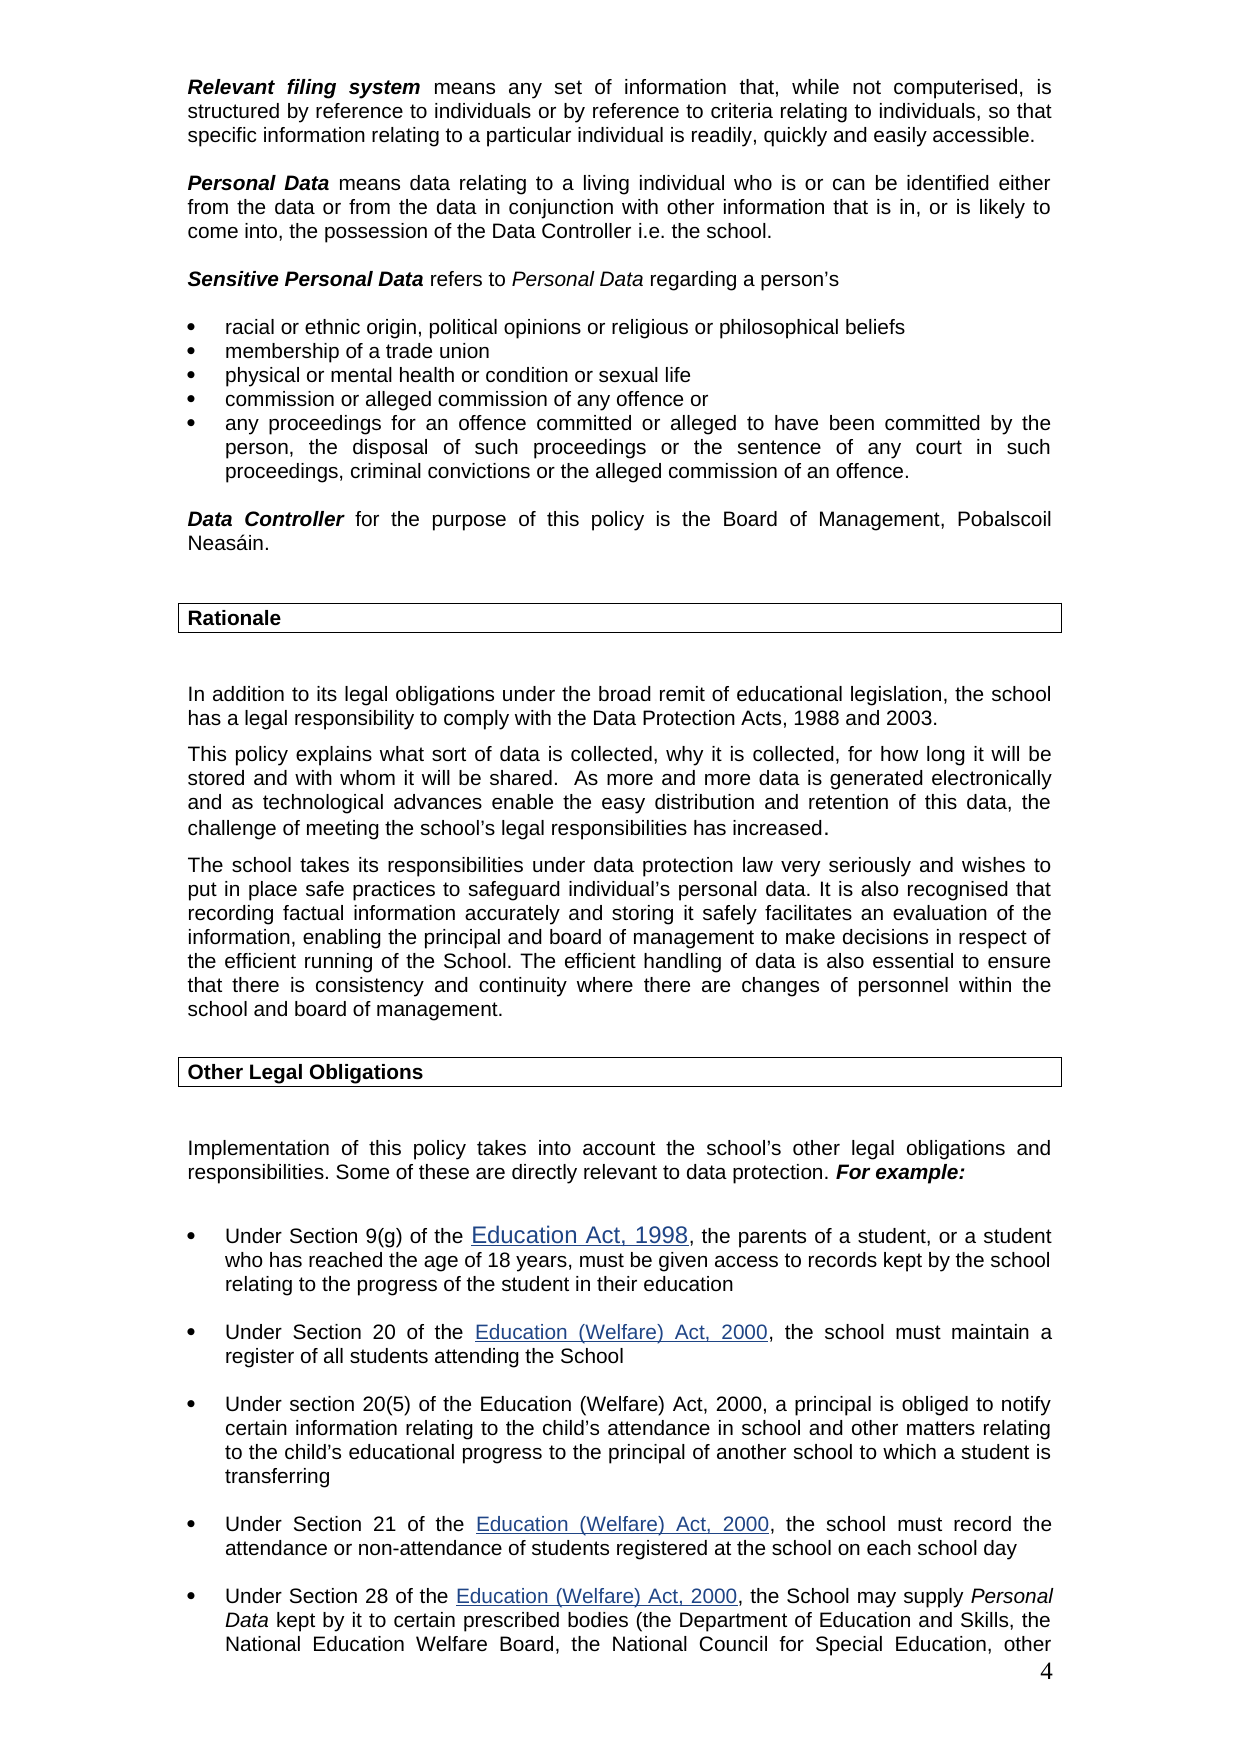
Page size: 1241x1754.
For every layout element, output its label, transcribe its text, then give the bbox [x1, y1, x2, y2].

list Under Section 21 of the Education (Welfare) Act, 2000, the school must record the attendance or non-attendance of students registered at the school on each school day [187, 1512, 1053, 1560]
text Rationale [179, 604, 1061, 632]
text The school takes its responsibilities under data protection law very seriously and wishes to put in place safe practices to safeguard individual’s personal data. It is also recognised that recording factual information accurately and storing it safely facilitates an evaluation of the information, enabling the principal and board of management to make decisions in respect of the efficient running of the School. The efficient handling of data is also essential to ensure that there is consistency and continuity where there are changes of personnel within the school and board of management. [187, 853, 1053, 1021]
text Sensitive Personal Data refers to Personal Data regarding a person’s [187, 267, 1053, 291]
list membership of a trade union [187, 339, 1053, 363]
text Data Controller for the purpose of this policy is the Board of Management, Pobalscoil Neasáin. [187, 507, 1053, 555]
list Under Section 28 of the Education (Welfare) Act, 2000, the School may supply Personal Data kept by it to certain prescribed bodies (the Department of Education and Skills, the National Education Welfare Board, the National Council for Special Education, other [187, 1584, 1053, 1656]
list Under Section 20 of the Education (Welfare) Act, 2000, the school must maintain a register of all students attending the School [187, 1320, 1053, 1368]
text Implementation of this policy takes into account the school’s other legal obligations and responsibilities. Some of these are directly relevant to data protection. For example: [187, 1136, 1053, 1184]
text In addition to its legal obligations under the broad remit of educational legislation, the school has a legal responsibility to comply with the Data Protection Acts, 1988 and 2003. [187, 682, 1053, 730]
text Personal Data means data relating to a living individual who is or can be identified either from the data or from the data in conjunction with other information that is in, or is likely to come into, the possession of the Data Controller i.e. the school. [187, 171, 1053, 243]
list Under Section 9(g) of the Education Act, 1998, the parents of a student, or a student who has reached the age of 18 years, must be given access to records kept by the school relating to the progress of the student in their education [187, 1221, 1053, 1296]
text Relevant filing system means any set of information that, while not computerised, is structured by reference to individuals or by reference to criteria relating to individuals, so that specific information relating to a particular individual is readily, quickly and easily accessible. [187, 75, 1053, 147]
list commission or alleged commission of any offence or [187, 387, 1053, 411]
list physical or mental health or condition or sexual life [187, 363, 1053, 387]
list racial or ethnic origin, political opinions or religious or philosophical beliefs [187, 314, 1053, 339]
text Other Legal Obligations [179, 1058, 1061, 1086]
list any proceedings for an offence committed or alleged to have been committed by the person, the disposal of such proceedings or the sentence of any court in such proceedings, criminal convictions or the alleged commission of an offence. [187, 411, 1053, 483]
list Under section 20(5) of the Education (Welfare) Act, 2000, a principal is obliged to notify certain information relating to the child’s attendance in school and other matters relating to the child’s educational progress to the principal of another school to which a student is transferring [187, 1392, 1053, 1488]
text This policy explains what sort of data is collected, why it is collected, for how long it will be stored and with whom it will be shared. As more and more data is generated electronically and as technological advances enable the easy distribution and retention of this data, the challenge of meeting the school’s legal responsibilities has increased. [187, 742, 1053, 840]
